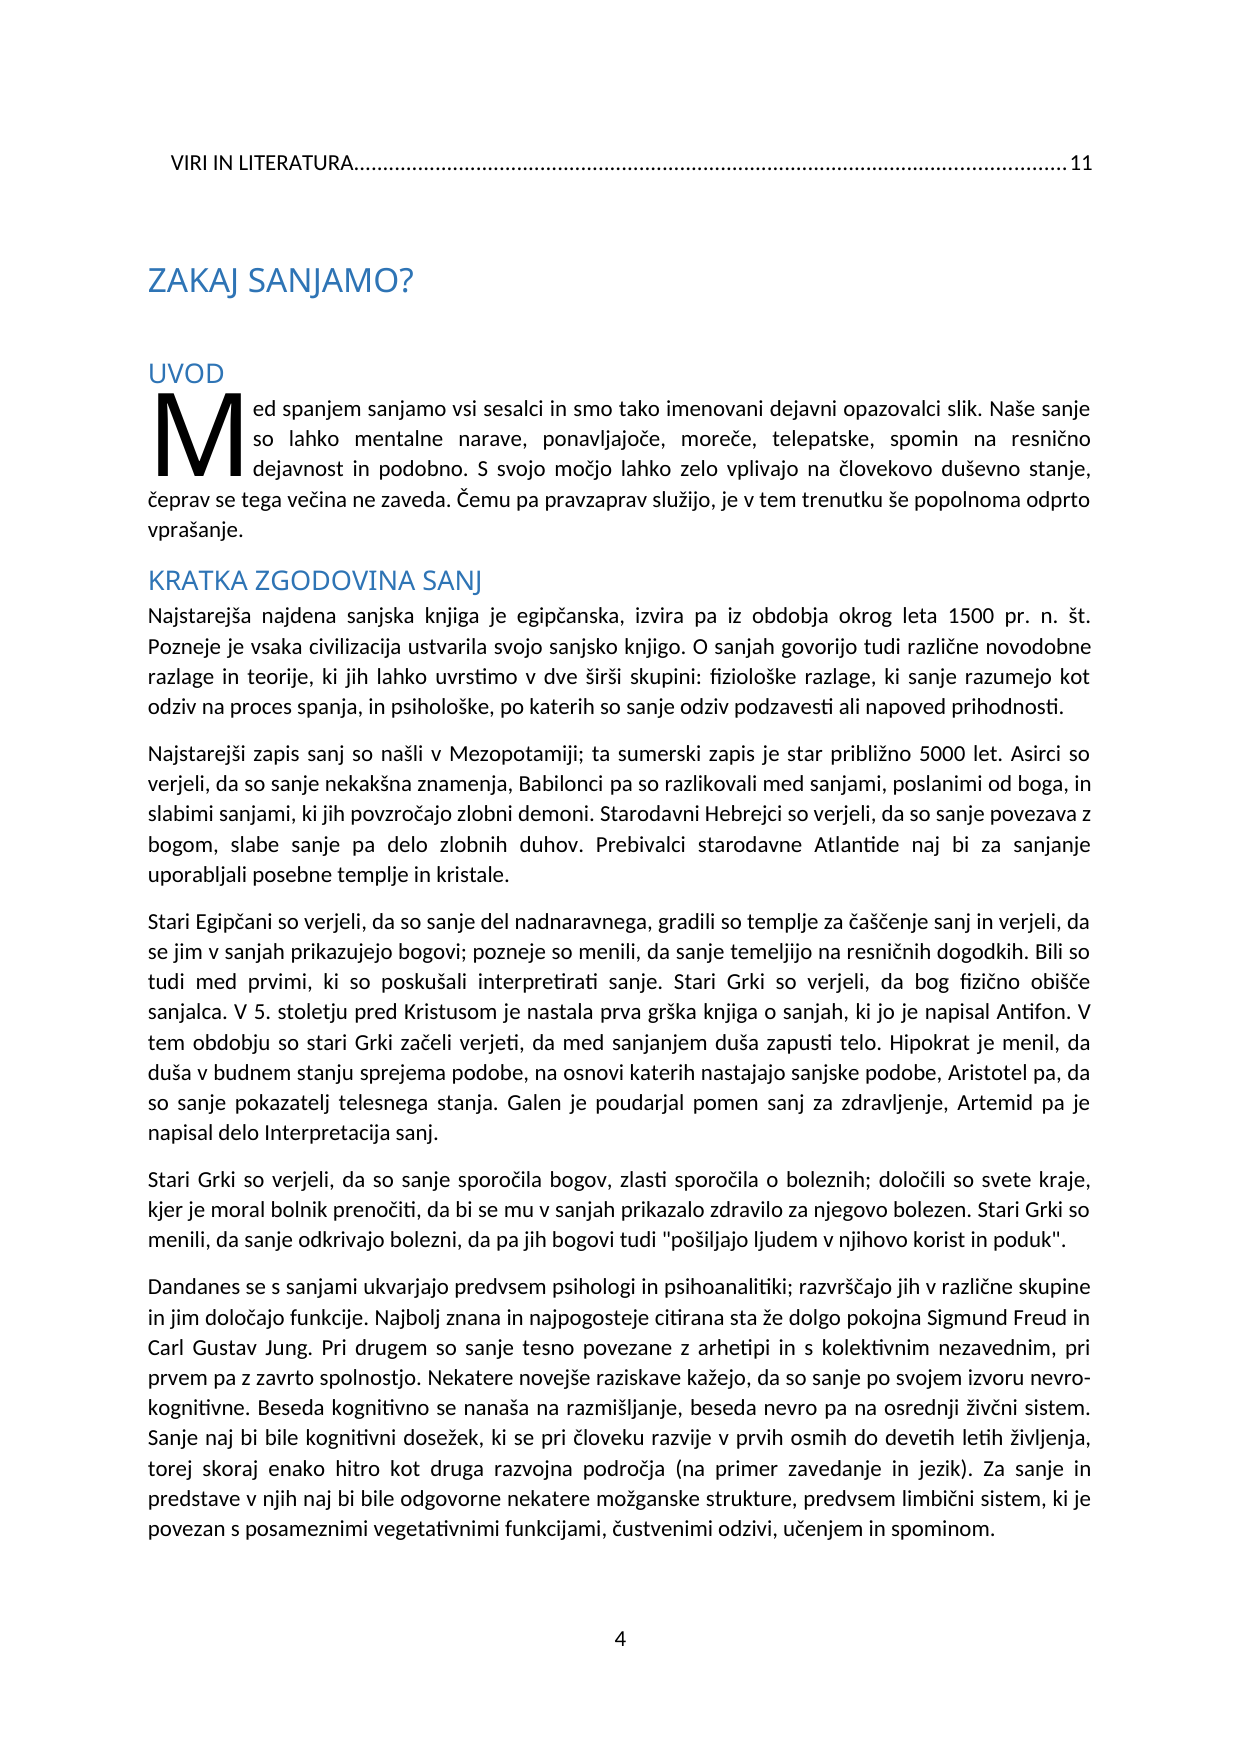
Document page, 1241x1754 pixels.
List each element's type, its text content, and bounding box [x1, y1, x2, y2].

subtitle KRATKA ZGODOVINA SANJ [148, 562, 1093, 599]
subtitle ZAKAJ SANJAMO? [148, 257, 1093, 303]
text VIRI IN LITERATURA 11 [171, 148, 1093, 176]
text Dandanes se s sanjami ukvarjajo predvsem psihologi in psihoanalitiki; razvrščajo jih v različne skupine in jim določajo funkcije. Najbolj znana in najpogosteje citirana sta že dolgo pokojna Sigmund Freud in Carl Gustav Jung. Pri drugem so sanje tesno povezane z arhetipi in s kolektivnim nezavednim, pri prvem pa z zavrto spolnostjo. Nekatere novejše raziskave kažejo, da so sanje po svojem izvoru nevro-kognitivne. Beseda kognitivno se nanaša na razmišljanje, beseda nevro pa na osrednji živčni sistem. Sanje naj bi bile kognitivni dosežek, ki se pri človeku razvije v prvih osmih do devetih letih življenja, torej skoraj enako hitro kot druga razvojna področja (na primer zavedanje in jezik). Za sanje in predstave v njih naj bi bile odgovorne nekatere možganske strukture, predvsem limbični sistem, ki je povezan s posameznimi vegetativnimi funkcijami, čustvenimi odzivi, učenjem in spominom. [148, 1272, 1093, 1542]
text Najstarejši zapis sanj so našli v Mezopotamiji; ta sumerski zapis je star približno 5000 let. Asirci so verjeli, da so sanje nekakšna znamenja, Babilonci pa so razlikovali med sanjami, poslanimi od boga, in slabimi sanjami, ki jih povzročajo zlobni demoni. Starodavni Hebrejci so verjeli, da so sanje povezava z bogom, slabe sanje pa delo zlobnih duhov. Prebivalci starodavne Atlantide naj bi za sanjanje uporabljali posebne templje in kristale. [148, 739, 1093, 888]
text Najstarejša najdena sanjska knjiga je egipčanska, izvira pa iz obdobja okrog leta 1500 pr. n. št. Pozneje je vsaka civilizacija ustvarila svojo sanjsko knjigo. O sanjah govorijo tudi različne novodobne razlage in teorije, ki jih lahko uvrstimo v dve širši skupini: fiziološke razlage, ki sanje razumejo kot odziv na proces spanja, in psihološke, po katerih so sanje odziv podzavesti ali napoved prihodnosti. [148, 602, 1093, 720]
text Med spanjem sanjamo vsi sesalci in smo tako imenovani dejavni opazovalci slik. Naše sanje so lahko mentalne narave, ponavljajoče, moreče, telepatske, spomin na resnično dejavnost in podobno. S svojo močjo lahko zelo vplivajo na človekovo duševno stanje, čeprav se tega večina ne zaveda. Čemu pa pravzaprav služijo, je v tem trenutku še popolnoma odprto vprašanje. [148, 394, 1093, 543]
text Stari Egipčani so verjeli, da so sanje del nadnaravnega, gradili so templje za čaščenje sanj in verjeli, da se jim v sanjah prikazujejo bogovi; pozneje so menili, da sanje temeljijo na resničnih dogodkih. Bili so tudi med prvimi, ki so poskušali interpretirati sanje. Stari Grki so verjeli, da bog fizično obišče sanjalca. V 5. stoletju pred Kristusom je nastala prva grška knjiga o sanjah, ki jo je napisal Antifon. V tem obdobju so stari Grki začeli verjeti, da med sanjanjem duša zapusti telo. Hipokrat je menil, da duša v budnem stanju sprejema podobe, na osnovi katerih nastajajo sanjske podobe, Aristotel pa, da so sanje pokazatelj telesnega stanja. Galen je poudarjal pomen sanj za zdravljenje, Artemid pa je napisal delo Interpretacija sanj. [148, 907, 1093, 1146]
text Stari Grki so verjeli, da so sanje sporočila bogov, zlasti sporočila o boleznih; določili so svete kraje, kjer je moral bolnik prenočiti, da bi se mu v sanjah prikazalo zdravilo za njegovo bolezen. Stari Grki so menili, da sanje odkrivajo bolezni, da pa jih bogovi tudi "pošiljajo ljudem v njihovo korist in poduk". [148, 1165, 1093, 1253]
subtitle UVOD [148, 354, 1093, 391]
